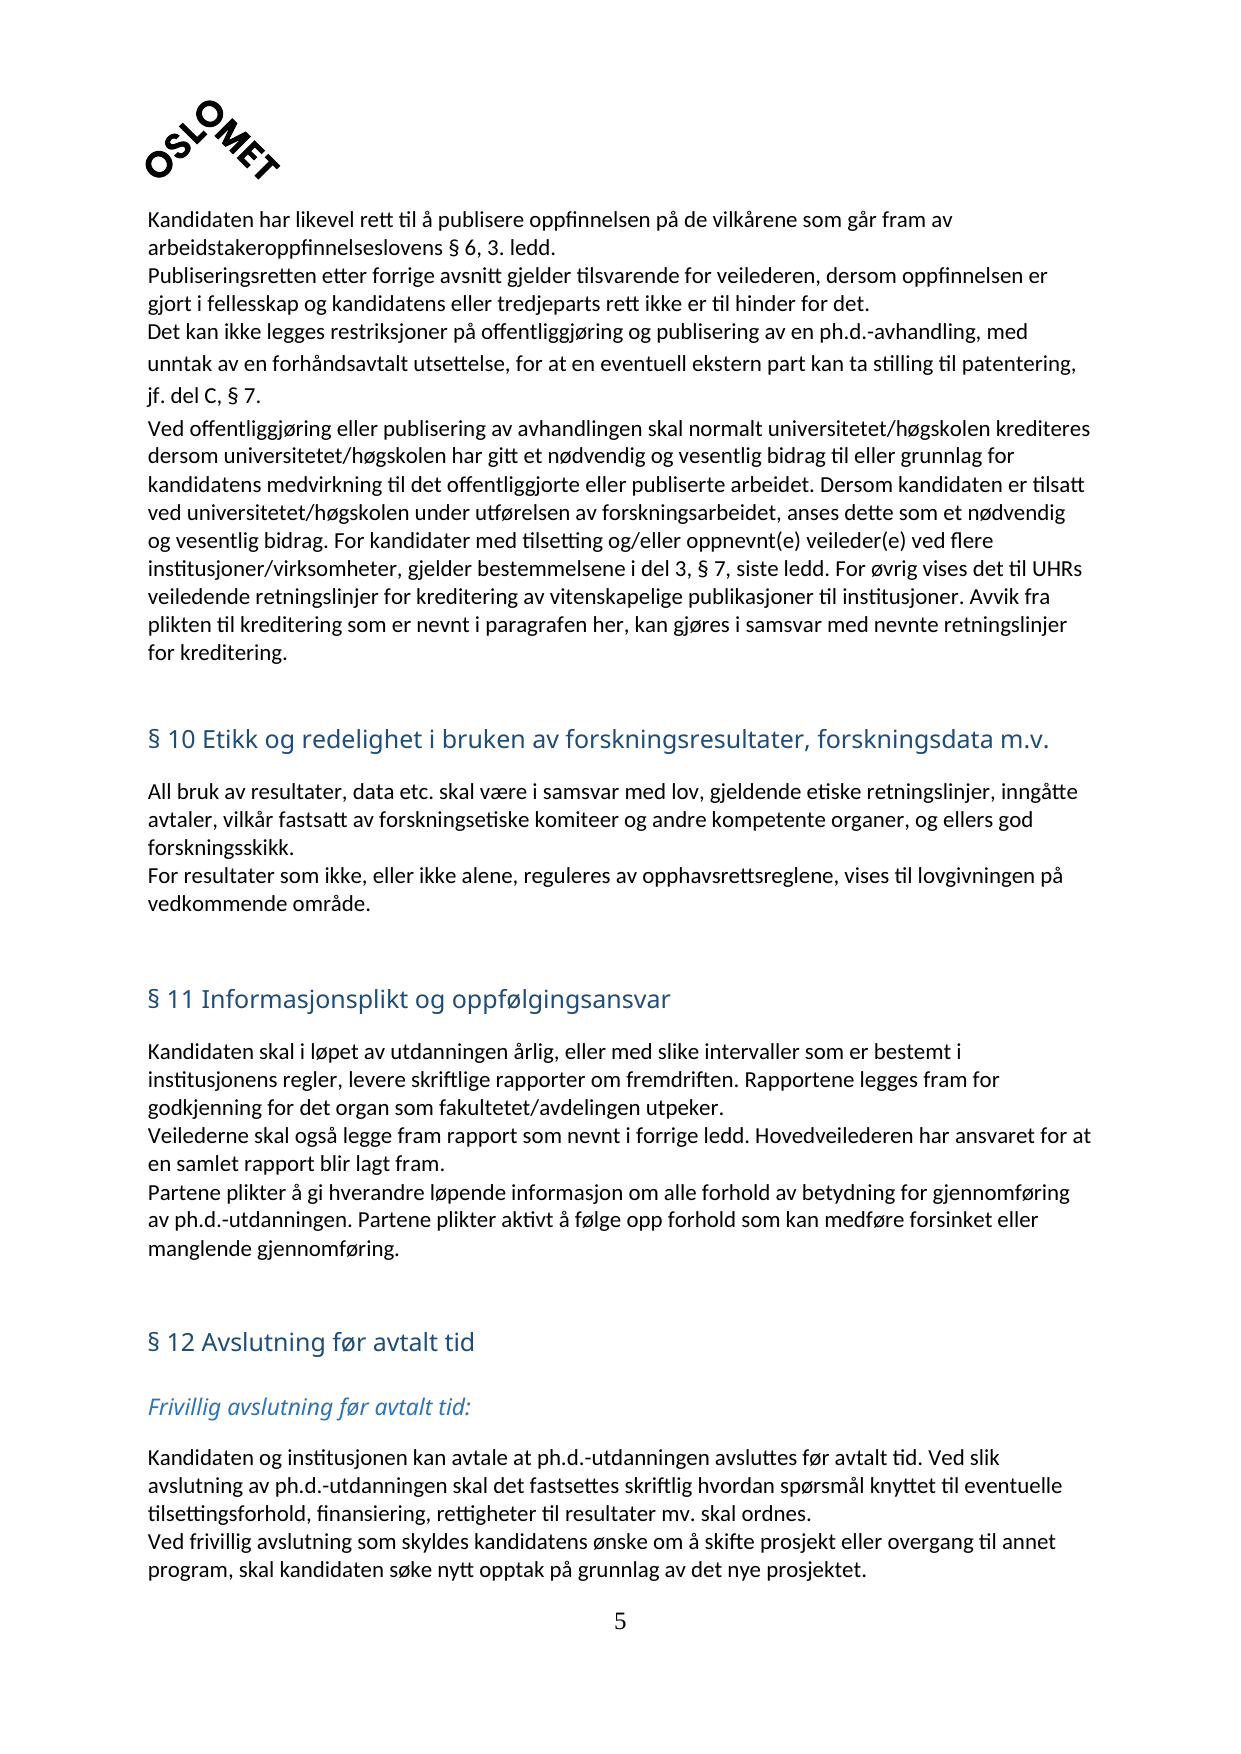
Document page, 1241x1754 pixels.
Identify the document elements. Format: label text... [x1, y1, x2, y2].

subtitle Frivillig avslutning før avtalt tid: [148, 1391, 1093, 1422]
subtitle § 10 Etikk og redelighet i bruken av forskningsresultater, forskningsdata m.v. [148, 722, 1093, 756]
subtitle § 12 Avslutning før avtalt tid [147, 1324, 1093, 1358]
text All bruk av resultater, data etc. skal være i samsvar med lov, gjeldende etiske retningslinjer, inngåtte avtaler, vilkår fastsatt av forskningsetiske komiteer og andre kompetente organer, og ellers god forskningsskikk. [148, 777, 1093, 861]
text Kandidaten skal i løpet av utdanningen årlig, eller med slike intervaller som er bestemt i institusjonens regler, levere skriftlige rapporter om fremdriften. Rapportene legges fram for godkjenning for det organ som fakultetet/avdelingen utpeker. [148, 1037, 1093, 1122]
text Ved offentliggjøring eller publisering av avhandlingen skal normalt universitetet/høgskolen krediteres dersom universitetet/høgskolen har gitt et nødvendig og vesentlig bidrag til eller grunnlag for kandidatens medvirkning til det offentliggjorte eller publiserte arbeidet. Dersom kandidaten er tilsatt ved universitetet/høgskolen under utførelsen av forskningsarbeidet, anses dette som et nødvendig og vesentlig bidrag. For kandidater med tilsetting og/eller oppnevnt(e) veileder(e) ved flere institusjoner/virksomheter, gjelder bestemmelsene i del 3, § 7, siste ledd. For øvrig vises det til UHRs veiledende retningslinjer for kreditering av vitenskapelige publikasjoner til institusjoner. Avvik fra plikten til kreditering som er nevnt i paragrafen her, kan gjøres i samsvar med nevnte retningslinjer for kreditering. [148, 414, 1093, 666]
text Partene plikter å gi hverandre løpende informasjon om alle forhold av betydning for gjennomføring av ph.d.-utdanningen. Partene plikter aktivt å følge opp forhold som kan medføre forsinket eller manglende gjennomføring. [148, 1178, 1093, 1262]
text Ved frivillig avslutning som skyldes kandidatens ønske om å skifte prosjekt eller overgang til annet program, skal kandidaten søke nytt opptak på grunnlag av det nye prosjektet. [148, 1527, 1093, 1583]
subtitle § 11 Informasjonsplikt og oppfølgingsansvar [147, 982, 1093, 1016]
text Kandidaten har likevel rett til å publisere oppfinnelsen på de vilkårene som går fram av arbeidstakeroppfinnelseslovens § 6, 3. ledd. [148, 205, 1093, 261]
text Kandidaten og institusjonen kan avtale at ph.d.-utdanningen avsluttes før avtalt tid. Ved slik avslutning av ph.d.-utdanningen skal det fastsettes skriftlig hvordan spørsmål knyttet til eventuelle tilsettingsforhold, finansiering, rettigheter til resultater mv. skal ordnes. [148, 1443, 1093, 1527]
text Det kan ikke legges restriksjoner på offentliggjøring og publisering av en ph.d.-avhandling, med unntak av en forhåndsavtalt utsettelse, for at en eventuell ekstern part kan ta stilling til patentering, jf. del C, § 7. [147, 317, 1093, 409]
text Publiseringsretten etter forrige avsnitt gjelder tilsvarende for veilederen, dersom oppfinnelsen er gjort i fellesskap og kandidatens eller tredjeparts rett ikke er til hinder for det. [148, 261, 1093, 317]
text Veilederne skal også legge fram rapport som nevnt i forrige ledd. Hovedveilederen har ansvaret for at en samlet rapport blir lagt fram. [148, 1122, 1093, 1178]
text For resultater som ikke, eller ikke alene, reguleres av opphavsrettsreglene, vises til lovgivningen på vedkommende område. [148, 861, 1093, 917]
